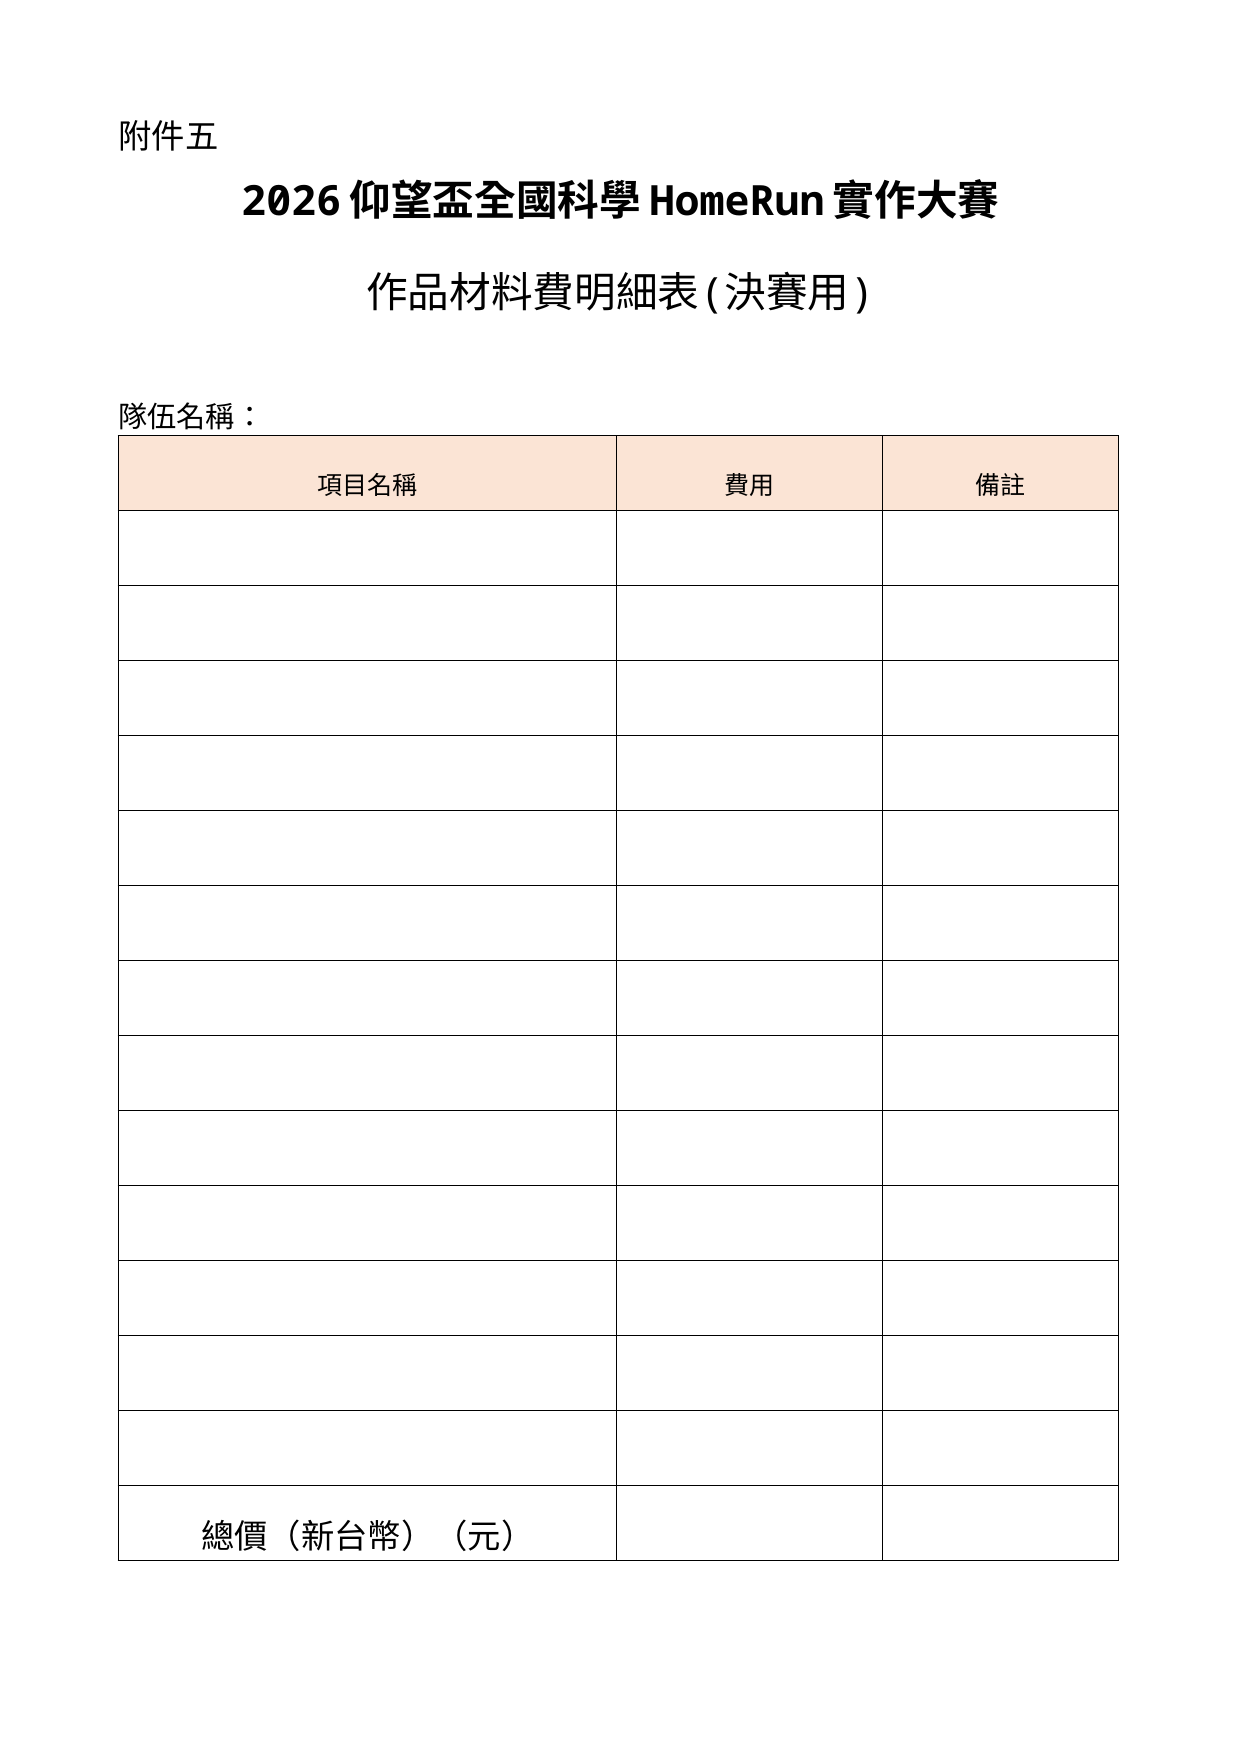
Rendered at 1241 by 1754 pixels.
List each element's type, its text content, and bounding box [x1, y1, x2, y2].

table_cell [883, 736, 1118, 810]
table_cell [883, 586, 1118, 660]
table_cell [883, 1036, 1118, 1110]
table_cell [883, 1486, 1118, 1560]
table_cell [883, 1411, 1118, 1485]
table_cell 總價（新台幣）（元） [119, 1486, 616, 1560]
table_cell [617, 736, 882, 810]
table_cell [617, 961, 882, 1035]
table_cell [617, 886, 882, 960]
table_header 備註 [883, 436, 1118, 510]
table_cell [617, 1336, 882, 1410]
text 2026仰望盃全國科學HomeRun實作大賽 [118, 155, 1122, 218]
table_cell [617, 1036, 882, 1110]
table_cell [119, 1186, 616, 1260]
text 作品材料費明細表(決賽用) [118, 248, 1122, 310]
table_header 項目名稱 [119, 436, 616, 510]
table_cell [119, 586, 616, 660]
table_cell [119, 1036, 616, 1110]
table_cell [119, 511, 616, 585]
table_header 費用 [617, 436, 882, 510]
table_cell [617, 661, 882, 735]
table_cell [617, 586, 882, 660]
table_cell [883, 1186, 1118, 1260]
table_cell [617, 1261, 882, 1335]
table_cell [617, 1111, 882, 1185]
table_cell [119, 961, 616, 1035]
text 附件五 [118, 93, 1122, 155]
table_cell [119, 1336, 616, 1410]
table_cell [883, 886, 1118, 960]
table_cell [883, 961, 1118, 1035]
table_cell [883, 1336, 1118, 1410]
table_cell [119, 736, 616, 810]
table_cell [119, 1261, 616, 1335]
text 隊伍名稱： [118, 373, 1122, 435]
table_cell [617, 1186, 882, 1260]
table_cell [617, 1486, 882, 1560]
table_cell [883, 661, 1118, 735]
table_cell [883, 1111, 1118, 1185]
table_cell [119, 886, 616, 960]
table_cell [883, 811, 1118, 885]
table_cell [119, 1411, 616, 1485]
table_cell [883, 511, 1118, 585]
table_cell [617, 1411, 882, 1485]
table_cell [617, 811, 882, 885]
table_cell [617, 511, 882, 585]
table_cell [883, 1261, 1118, 1335]
table_cell [119, 811, 616, 885]
table_cell [119, 661, 616, 735]
table_cell [119, 1111, 616, 1185]
